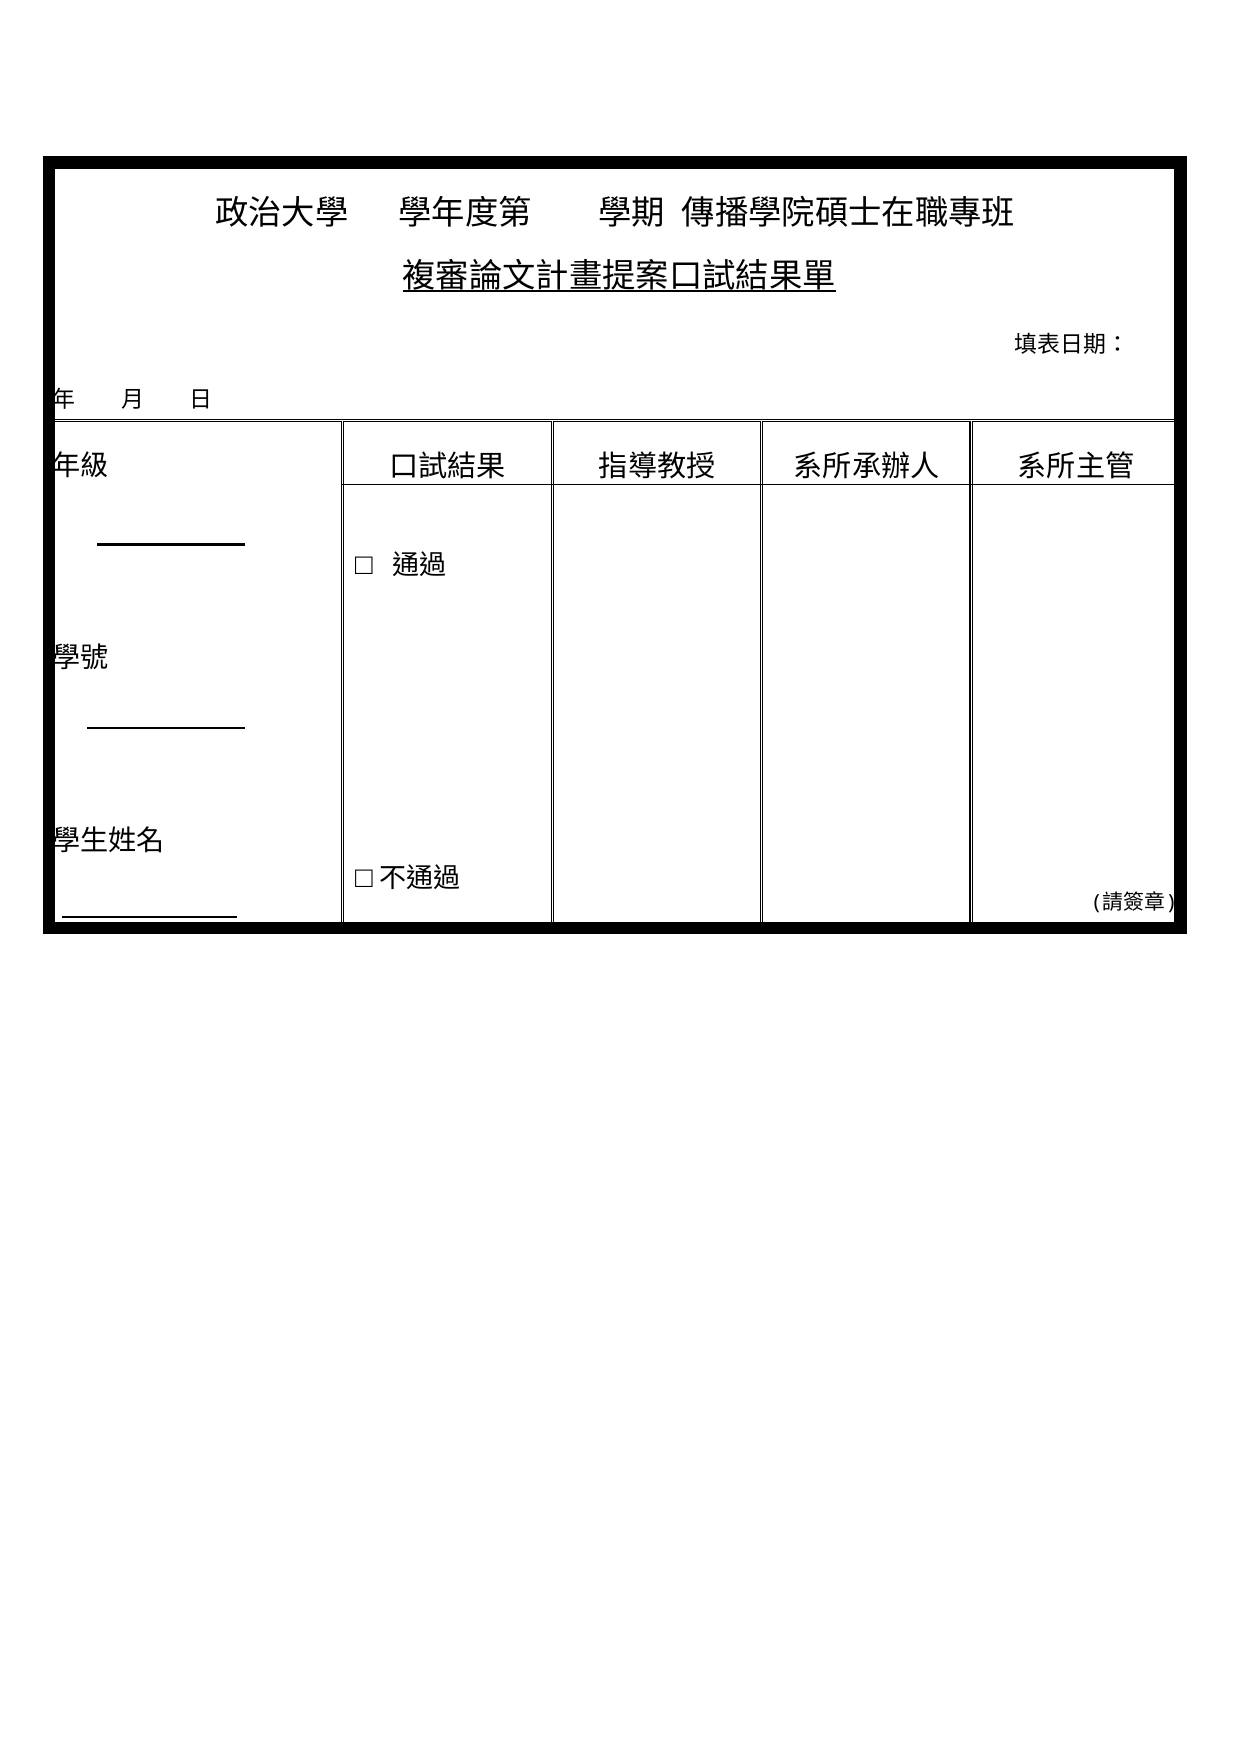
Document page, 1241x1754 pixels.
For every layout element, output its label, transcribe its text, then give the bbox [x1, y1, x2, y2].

table_cell 口試結果 [344, 422, 551, 484]
table_cell 通過 □ 不通過 [344, 485, 551, 922]
table_header 政治大學 學年度第 學期 傳播學院碩士在職專班 複審論文計畫提案口試結果單 填表日期： 年 月 日 [55, 169, 1174, 418]
table_cell (請簽章) [973, 485, 1174, 922]
table_cell [763, 485, 969, 922]
table_cell 年級 學號 學生姓名 [55, 422, 341, 922]
table_cell [554, 485, 760, 922]
table_cell 系所主管 [973, 422, 1174, 484]
table_cell 指導教授 [554, 422, 760, 484]
table_cell 系所承辦人 [763, 422, 969, 484]
